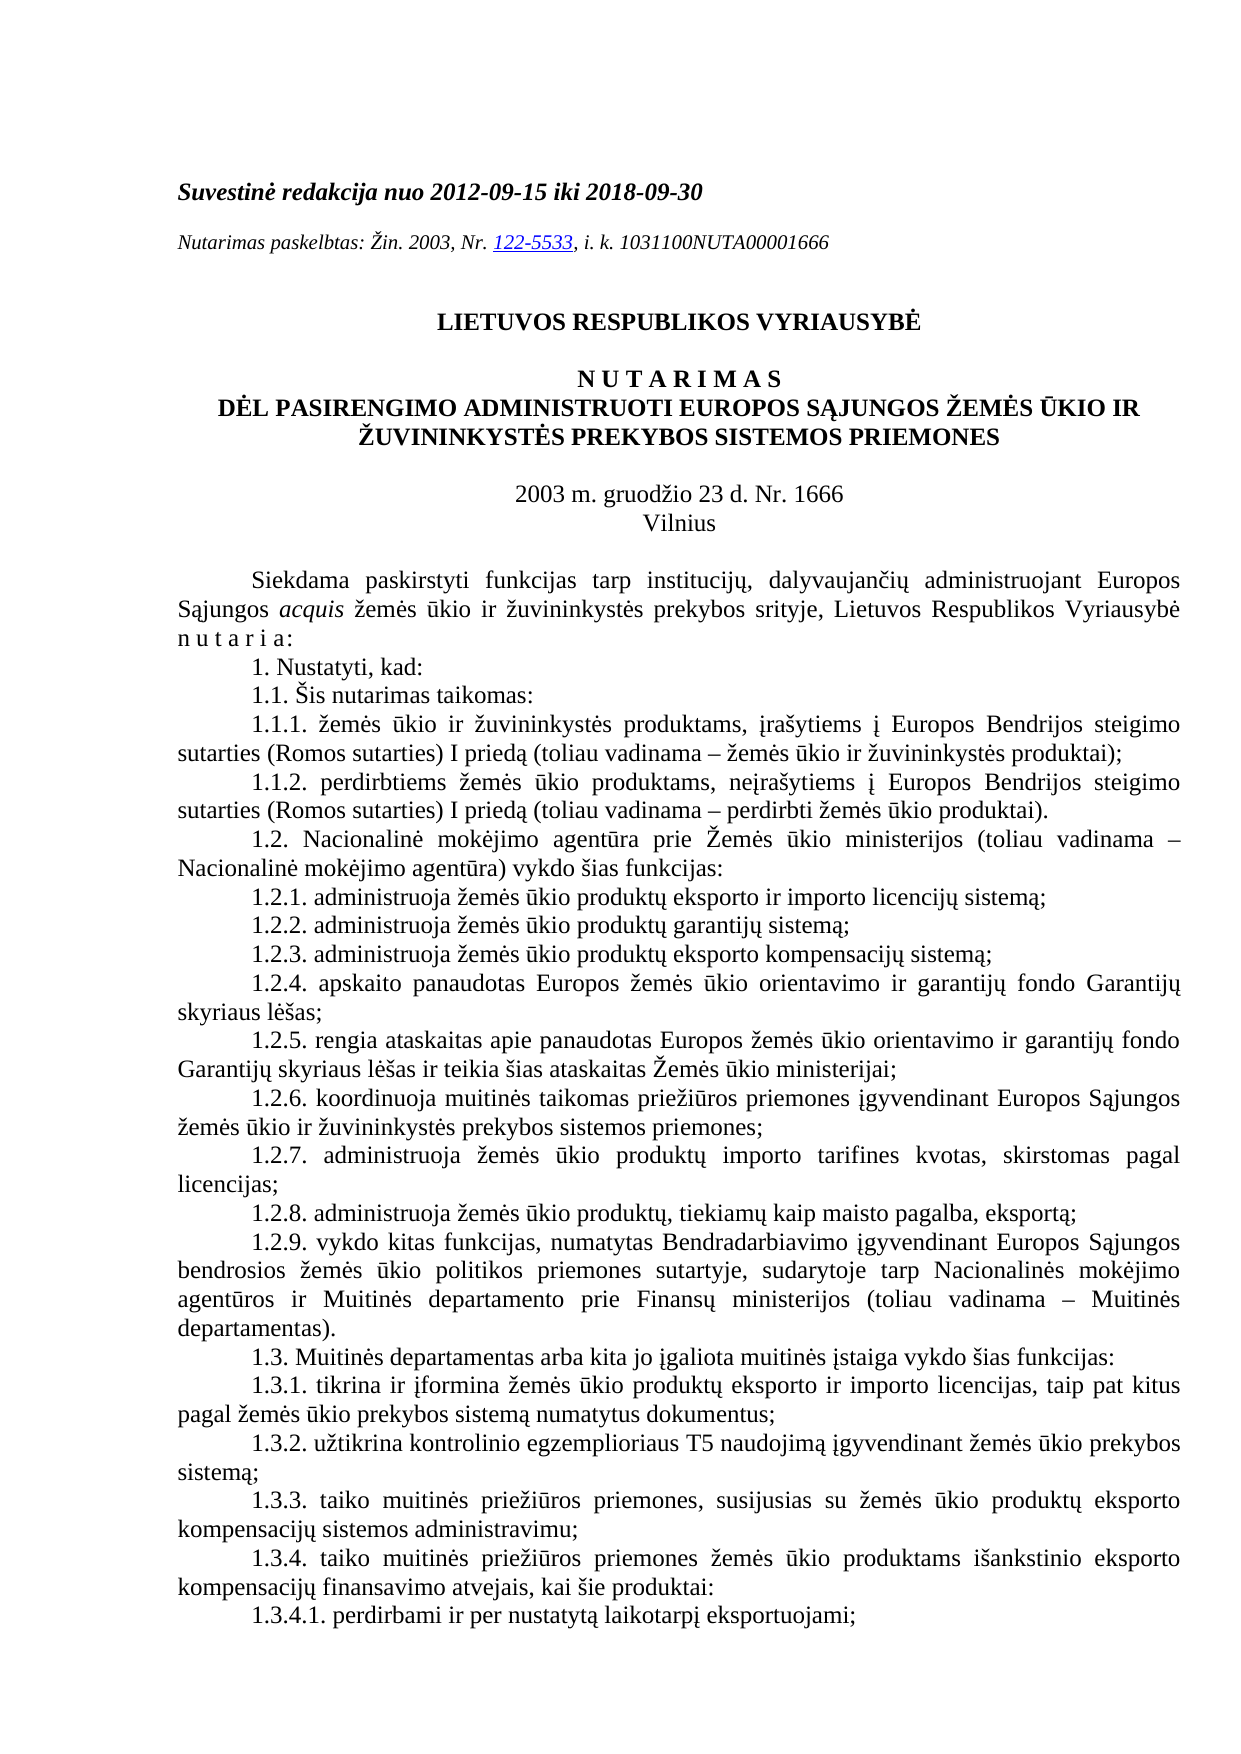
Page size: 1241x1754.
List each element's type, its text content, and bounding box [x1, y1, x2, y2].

text DĖL PASIRENGIMO ADMINISTRUOTI EUROPOS SĄJUNGOS ŽEMĖS ŪKIO IR ŽUVININKYSTĖS PREKYBOS SISTEMOS PRIEMONES [177, 393, 1181, 451]
text LIETUVOS RESPUBLIKOS VYRIAUSYBĖ [177, 307, 1181, 336]
text 2003 m. gruodžio 23 d. Nr. 1666 [177, 479, 1181, 508]
text 1.2.5. rengia ataskaitas apie panaudotas Europos žemės ūkio orientavimo ir garantijų fondo Garantijų skyriaus lėšas ir teikia šias ataskaitas Žemės ūkio ministerijai; [177, 1026, 1181, 1083]
text N U T A R I M A S [177, 364, 1181, 393]
text 1.2.2. administruoja žemės ūkio produktų garantijų sistemą; [177, 911, 1181, 939]
text 1.2. Nacionalinė mokėjimo agentūra prie Žemės ūkio ministerijos (toliau vadinama – Nacionalinė mokėjimo agentūra) vykdo šias funkcijas: [177, 824, 1181, 882]
text 1.3. Muitinės departamentas arba kita jo įgaliota muitinės įstaiga vykdo šias funkcijas: [177, 1342, 1181, 1371]
text Suvestinė redakcija nuo 2012-09-15 iki 2018-09-30 [177, 177, 1181, 206]
text 1.3.4. taiko muitinės priežiūros priemones žemės ūkio produktams išankstinio eksporto kompensacijų finansavimo atvejais, kai šie produktai: [177, 1543, 1181, 1601]
text 1.3.3. taiko muitinės priežiūros priemones, susijusias su žemės ūkio produktų eksporto kompensacijų sistemos administravimu; [177, 1486, 1181, 1543]
text Nutarimas paskelbtas: Žin. 2003, Nr. 122-5533, i. k. 1031100NUTA00001666 [177, 230, 1181, 254]
text 1.1. Šis nutarimas taikomas: [177, 681, 1181, 709]
text 1.3.4.1. perdirbami ir per nustatytą laikotarpį eksportuojami; [177, 1601, 1181, 1629]
text 1. Nustatyti, kad: [177, 652, 1181, 681]
text 1.3.1. tikrina ir įformina žemės ūkio produktų eksporto ir importo licencijas, taip pat kitus pagal žemės ūkio prekybos sistemą numatytus dokumentus; [177, 1371, 1181, 1428]
text 1.2.1. administruoja žemės ūkio produktų eksporto ir importo licencijų sistemą; [177, 882, 1181, 911]
text 1.2.7. administruoja žemės ūkio produktų importo tarifines kvotas, skirstomas pagal licencijas; [177, 1141, 1181, 1198]
text 1.2.9. vykdo kitas funkcijas, numatytas Bendradarbiavimo įgyvendinant Europos Sąjungos bendrosios žemės ūkio politikos priemones sutartyje, sudarytoje tarp Nacionalinės mokėjimo agentūros ir Muitinės departamento prie Finansų ministerijos (toliau vadinama – Muitinės departamentas). [177, 1227, 1181, 1342]
text Siekdama paskirstyti funkcijas tarp institucijų, dalyvaujančių administruojant Europos Sąjungos acquis žemės ūkio ir žuvininkystės prekybos srityje, Lietuvos Respublikos Vyriausybė nutaria: [177, 566, 1181, 652]
text 1.2.3. administruoja žemės ūkio produktų eksporto kompensacijų sistemą; [177, 939, 1181, 968]
text 1.3.2. užtikrina kontrolinio egzemplioriaus T5 naudojimą įgyvendinant žemės ūkio prekybos sistemą; [177, 1428, 1181, 1486]
text Vilnius [177, 508, 1181, 537]
text 1.2.4. apskaito panaudotas Europos žemės ūkio orientavimo ir garantijų fondo Garantijų skyriaus lėšas; [177, 968, 1181, 1026]
text 1.1.2. perdirbtiems žemės ūkio produktams, neįrašytiems į Europos Bendrijos steigimo sutarties (Romos sutarties) I priedą (toliau vadinama – perdirbti žemės ūkio produktai). [177, 767, 1181, 824]
text 1.2.6. koordinuoja muitinės taikomas priežiūros priemones įgyvendinant Europos Sąjungos žemės ūkio ir žuvininkystės prekybos sistemos priemones; [177, 1083, 1181, 1141]
text 1.1.1. žemės ūkio ir žuvininkystės produktams, įrašytiems į Europos Bendrijos steigimo sutarties (Romos sutarties) I priedą (toliau vadinama – žemės ūkio ir žuvininkystės produktai); [177, 709, 1181, 767]
text 1.2.8. administruoja žemės ūkio produktų, tiekiamų kaip maisto pagalba, eksportą; [177, 1198, 1181, 1227]
